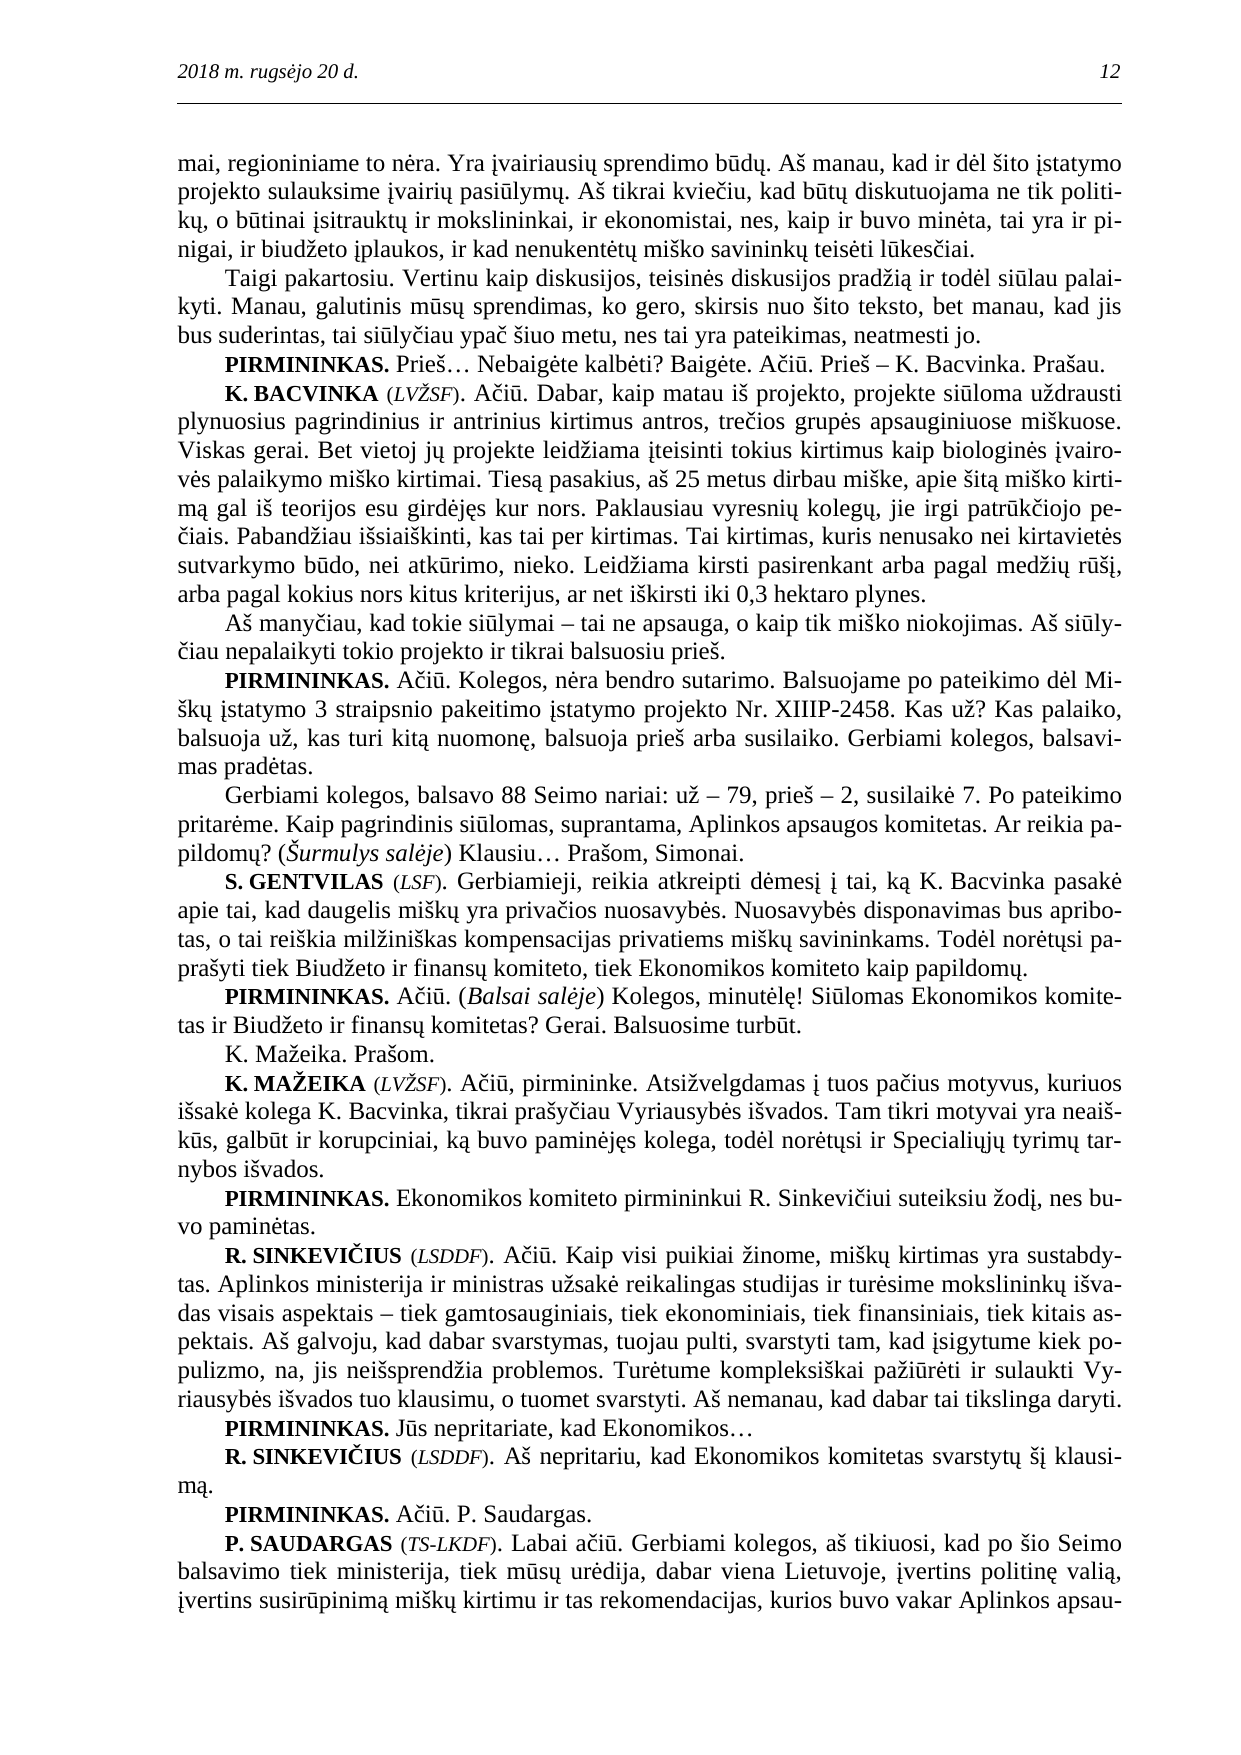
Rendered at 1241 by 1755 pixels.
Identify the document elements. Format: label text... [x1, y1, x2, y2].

text PIRMININKAS. Prieš… Ne­bai­gė­te kal­bė­ti? Bai­gė­te. Ačiū. Prieš – K. Bac­vin­ka. Pra­šau. [177, 349, 1122, 378]
text mai, re­gio­ni­nia­me to nė­ra. Yra įvai­riau­sių spren­di­mo bū­dų. Aš ma­nau, kad ir dėl ši­to įsta­ty­mo pro­jek­to su­lauk­si­me įvai­rių pa­siū­ly­mų. Aš tik­rai kvie­čiu, kad bū­tų dis­ku­tuo­ja­ma ne tik po­li­ti­kų, o bū­ti­nai įsi­trauk­tų ir moks­li­nin­kai, ir eko­no­mis­tai, nes, kaip ir bu­vo mi­nė­ta, tai yra ir pi­ni­gai, ir biu­dže­to įplau­kos, ir kad ne­nu­ken­tė­tų miš­ko sa­vi­nin­kų tei­sė­ti lū­kes­čiai. [177, 148, 1122, 263]
text R. SINKEVIČIUS (LSDDF). Aš ne­pri­ta­riu, kad Eko­no­mi­kos ko­mi­te­tas svars­ty­tų šį klau­si­mą. [177, 1441, 1122, 1499]
text Ger­bia­mi ko­le­gos, bal­sa­vo 88 Sei­mo na­riai: už – 79, prieš – 2, su­si­lai­kė 7. Po pa­tei­ki­mo pri­ta­rė­me. Kaip pa­grin­di­nis siū­lo­mas, su­pran­ta­ma, Ap­lin­kos ap­sau­gos ko­mi­te­tas. Ar rei­kia pa­pil­do­mų? (Šur­mu­lys sa­lė­je) Klau­siu… Pra­šom, Si­mo­nai. [177, 780, 1122, 866]
text Tai­gi pa­kar­to­siu. Ver­ti­nu kaip dis­ku­si­jos, tei­si­nės dis­ku­si­jos pra­džią ir to­dėl siū­lau pa­lai­ky­ti. Ma­nau, ga­lu­ti­nis mū­sų spren­di­mas, ko ge­ro, skir­sis nuo ši­to teks­to, bet ma­nau, kad jis bus su­de­rin­tas, tai siū­ly­čiau ypač šiuo me­tu, nes tai yra pa­tei­ki­mas, ne­at­mes­ti jo. [177, 263, 1122, 349]
text PIRMININKAS. Ačiū. (Bal­sai sa­lė­je) Ko­le­gos, mi­nu­tė­lę! Siū­lo­mas Eko­no­mi­kos ko­mi­te­tas ir Biu­dže­to ir fi­nan­sų ko­mi­te­tas? Ge­rai. Bal­suo­si­me tur­būt. [177, 981, 1122, 1039]
text PIRMININKAS. Jūs ne­pri­ta­ria­te, kad Eko­no­mi­kos… [177, 1413, 1122, 1441]
text K. BACVINKA (LVŽSF). Ačiū. Da­bar, kaip ma­tau iš pro­jek­to, pro­jek­te siū­lo­ma už­draus­ti ply­nuo­sius pa­grin­di­nius ir ant­ri­nius kir­ti­mus ant­ros, tre­čios gru­pės ap­sau­gi­niuo­se miš­kuo­se. Vis­kas ge­rai. Bet vie­toj jų pro­jek­te lei­džia­ma įtei­sin­ti to­kius kir­ti­mus kaip bio­lo­gi­nės įvai­ro­vės pa­lai­ky­mo miš­ko kir­ti­mai. Tie­są pa­sa­kius, aš 25 me­tus dir­bau miš­ke, apie ši­tą miš­ko kir­ti­mą gal iš te­ori­jos esu gir­dė­jęs kur nors. Pa­klau­siau vy­res­nių ko­le­gų, jie ir­gi pa­trūk­čio­jo pe­čiais. Pa­ban­džiau iš­si­aiš­kin­ti, kas tai per kir­ti­mas. Tai kir­ti­mas, ku­ris ne­nu­sa­ko nei kir­ta­vie­tės su­tvar­ky­mo bū­do, nei at­kū­ri­mo, nie­ko. Lei­džia­ma kirs­ti pa­si­ren­kant ar­ba pa­gal me­džių rū­šį, ar­ba pa­gal ko­kius nors ki­tus kri­te­ri­jus, ar net iš­kirs­ti iki 0,3 hek­ta­ro ply­nes. [177, 378, 1122, 608]
text S. GENTVILAS (LSF). Ger­bia­mie­ji, rei­kia at­kreip­ti dė­me­sį į tai, ką K. Bac­vin­ka pa­sa­kė apie tai, kad dau­ge­lis miš­kų yra pri­va­čios nuo­sa­vy­bės. Nuo­sa­vy­bės dis­po­na­vi­mas bus ap­ri­bo­tas, o tai reiš­kia mil­ži­niš­kas kom­pen­sa­ci­jas pri­va­tiems miš­kų sa­vi­nin­kams. To­dėl no­rė­tų­si pa­pra­šy­ti tiek Biu­dže­to ir fi­nan­sų ko­mi­te­to, tiek Eko­no­mi­kos ko­mi­te­to kaip pa­pil­do­mų. [177, 866, 1122, 981]
text R. SINKEVIČIUS (LSDDF). Ačiū. Kaip vi­si pui­kiai ži­no­me, miš­kų kir­ti­mas yra su­stab­dy­tas. Ap­lin­kos mi­nis­te­ri­ja ir mi­nist­ras už­sa­kė rei­ka­lin­gas stu­di­jas ir tu­rė­si­me moks­li­nin­kų iš­va­das vi­sais as­pek­tais – tiek gam­to­sau­gi­niais, tiek eko­no­mi­niais, tiek fi­nan­si­niais, tiek ki­tais as­pek­tais. Aš gal­vo­ju, kad da­bar svars­ty­mas, tuo­jau pul­ti, svars­ty­ti tam, kad įsi­gy­tu­me kiek po­pu­liz­mo, na, jis ne­iš­spren­džia pro­ble­mos. Tu­rė­tu­me kom­plek­siš­kai pa­žiū­rė­ti ir su­lauk­ti Vy­riau­sy­bės iš­va­dos tuo klau­si­mu, o tuo­met svars­ty­ti. Aš ne­ma­nau, kad da­bar tai tiks­lin­ga da­ry­ti. [177, 1240, 1122, 1413]
text PIRMININKAS. Ačiū. P. Sau­dar­gas. [177, 1499, 1122, 1528]
text P. SAUDARGAS (TS-LKDF). La­bai ačiū. Ger­bia­mi ko­le­gos, aš ti­kiuo­si, kad po šio Sei­mo bal­sa­vi­mo tiek mi­nis­te­ri­ja, tiek mū­sų urė­di­ja, da­bar vie­na Lie­tu­vo­je, įver­tins po­li­ti­nę va­lią, įver­tins su­si­rū­pi­ni­mą miš­kų kir­ti­mu ir tas re­ko­men­da­ci­jas, ku­rios bu­vo va­kar Ap­lin­kos ap­sau­ [177, 1528, 1122, 1614]
text K. MAŽEIKA (LVŽSF). Ačiū, pir­mi­nin­ke. At­si­žvel­gdamas į tuos pa­čius mo­ty­vus, ku­riuos iš­sa­kė ko­le­ga K. Bac­vin­ka, tik­rai pra­šy­čiau Vy­riau­sy­bės iš­va­dos. Tam tik­ri mo­ty­vai yra ne­aiš­kūs, gal­būt ir ko­rup­ci­niai, ką bu­vo pa­mi­nė­jęs ko­le­ga, to­dėl no­rė­tų­si ir Spe­cia­lių­jų ty­ri­mų tar­ny­bos iš­va­dos. [177, 1068, 1122, 1183]
text K. Ma­žei­ka. Pra­šom. [177, 1039, 1122, 1068]
text Aš ma­ny­čiau, kad to­kie siū­ly­mai – tai ne ap­sau­ga, o kaip tik miš­ko nio­ko­ji­mas. Aš siū­ly­čiau ne­pa­lai­ky­ti to­kio pro­jek­to ir tik­rai bal­suo­siu prieš. [177, 608, 1122, 665]
text PIRMININKAS. Eko­no­mi­kos ko­mi­te­to pir­mi­nin­kui R. Sin­ke­vi­čiui su­teik­siu žo­dį, nes bu­vo pa­mi­nė­tas. [177, 1183, 1122, 1240]
text PIRMININKAS. Ačiū. Ko­le­gos, nė­ra ben­dro su­ta­ri­mo. Bal­suo­ja­me po pa­tei­ki­mo dėl Mi­š­kų įsta­ty­mo 3 straips­nio pa­kei­ti­mo įsta­ty­mo pro­jek­to Nr. XIIIP-2458. Kas už? Kas pa­lai­ko, bal­suo­ja už, kas tu­ri ki­tą nuo­mo­nę, bal­suo­ja prieš ar­ba su­si­lai­ko. Ger­bia­mi ko­le­gos, bal­sa­vi­mas pra­dė­tas. [177, 665, 1122, 780]
